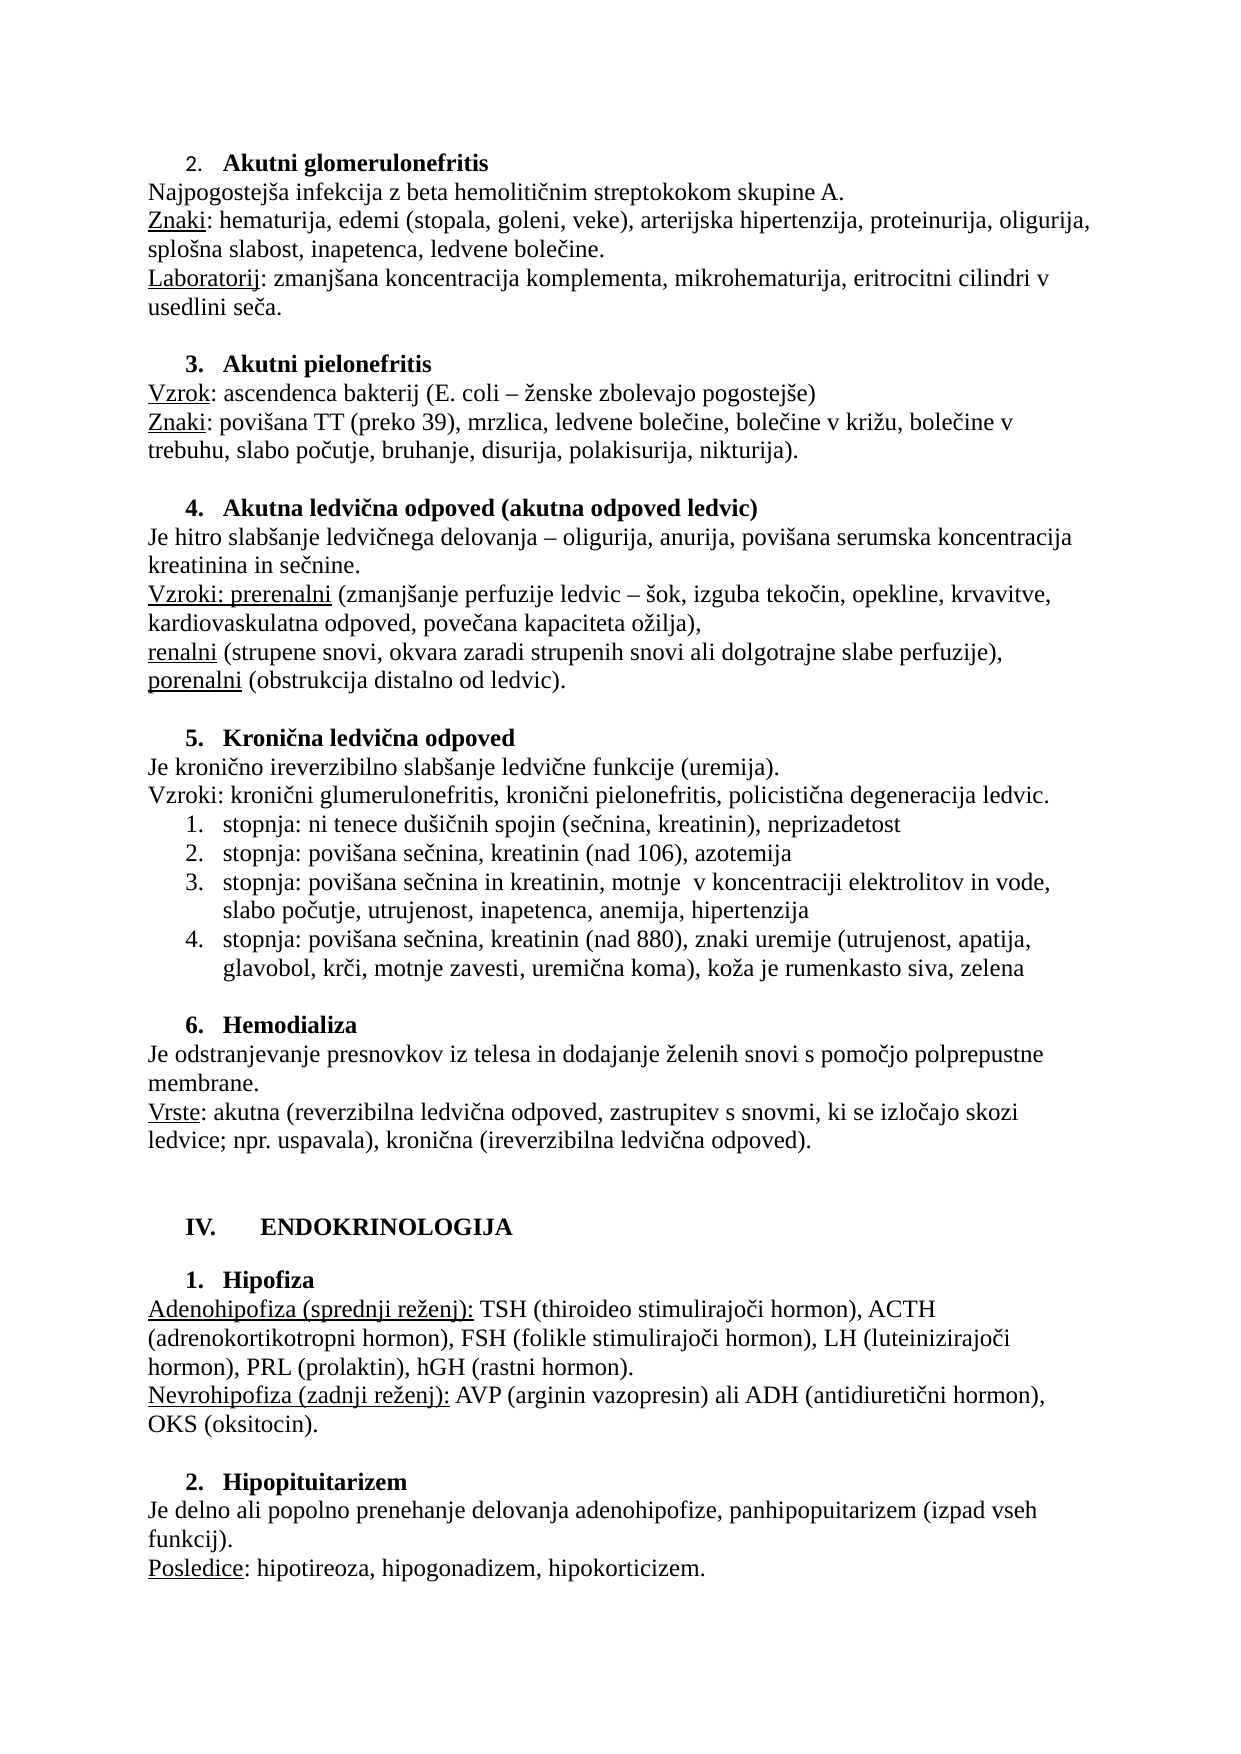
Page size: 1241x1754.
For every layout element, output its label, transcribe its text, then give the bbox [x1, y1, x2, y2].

text Je kronično ireverzibilno slabšanje ledvične funkcije (uremija). [148, 752, 1093, 780]
text Posledice: hipotireoza, hipogonadizem, hipokorticizem. [148, 1553, 1093, 1582]
list Hemodializa [185, 1010, 1093, 1039]
list stopnja: povišana sečnina, kreatinin (nad 880), znaki uremije (utrujenost, apatija, glavobol, krči, motnje zavesti, uremična koma), koža je rumenkasto siva, zelena [185, 924, 1093, 982]
list Akutni pielonefritis [185, 349, 1093, 378]
list Akutna ledvična odpoved (akutna odpoved ledvic) [185, 493, 1093, 522]
text Vzroki: prerenalni (zmanjšanje perfuzije ledvic – šok, izguba tekočin, opekline, krvavitve, kardiovaskulatna odpoved, povečana kapaciteta ožilja), [148, 579, 1093, 637]
text Je odstranjevanje presnovkov iz telesa in dodajanje želenih snovi s pomočjo polprepustne membrane. [148, 1039, 1093, 1097]
text Laboratorij: zmanjšana koncentracija komplementa, mikrohematurija, eritrocitni cilindri v usedlini seča. [148, 263, 1093, 320]
text Najpogostejša infekcija z beta hemolitičnim streptokokom skupine A. [148, 177, 1093, 205]
text porenalni (obstrukcija distalno od ledvic). [148, 665, 1093, 694]
text renalni (strupene snovi, okvara zaradi strupenih snovi ali dolgotrajne slabe perfuzije), [148, 637, 1093, 665]
list stopnja: povišana sečnina, kreatinin (nad 106), azotemija [185, 838, 1093, 867]
list Akutni glomerulonefritis [185, 148, 1093, 177]
list stopnja: povišana sečnina in kreatinin, motnje v koncentraciji elektrolitov in vode, slabo počutje, utrujenost, inapetenca, anemija, hipertenzija [185, 867, 1093, 924]
text Je delno ali popolno prenehanje delovanja adenohipofize, panhipopuitarizem (izpad vseh funkcij). [148, 1496, 1093, 1553]
text Nevrohipofiza (zadnji reženj): AVP (arginin vazopresin) ali ADH (antidiuretični hormon), OKS (oksitocin). [148, 1381, 1093, 1438]
text Adenohipofiza (sprednji reženj): TSH (thiroideo stimulirajoči hormon), ACTH (adrenokortikotropni hormon), FSH (folikle stimulirajoči hormon), LH (luteinizirajoči hormon), PRL (prolaktin), hGH (rastni hormon). [148, 1294, 1093, 1381]
list ENDOKRINOLOGIJA [185, 1212, 1093, 1240]
list Hipopituitarizem [185, 1467, 1093, 1496]
list Kronična ledvična odpoved [185, 723, 1093, 752]
text Znaki: hematurija, edemi (stopala, goleni, veke), arterijska hipertenzija, proteinurija, oligurija, splošna slabost, inapetenca, ledvene bolečine. [148, 205, 1093, 263]
text Znaki: povišana TT (preko 39), mrzlica, ledvene bolečine, bolečine v križu, bolečine v trebuhu, slabo počutje, bruhanje, disurija, polakisurija, nikturija). [148, 407, 1093, 464]
text Vzroki: kronični glumerulonefritis, kronični pielonefritis, policistična degeneracija ledvic. [148, 780, 1093, 809]
list Hipofiza [185, 1266, 1093, 1294]
text Vrste: akutna (reverzibilna ledvična odpoved, zastrupitev s snovmi, ki se izločajo skozi ledvice; npr. uspavala), kronična (ireverzibilna ledvična odpoved). [148, 1097, 1093, 1154]
text Je hitro slabšanje ledvičnega delovanja – oligurija, anurija, povišana serumska koncentracija kreatinina in sečnine. [148, 522, 1093, 579]
list stopnja: ni tenece dušičnih spojin (sečnina, kreatinin), neprizadetost [185, 809, 1093, 838]
text Vzrok: ascendenca bakterij (E. coli – ženske zbolevajo pogostejše) [148, 378, 1093, 407]
